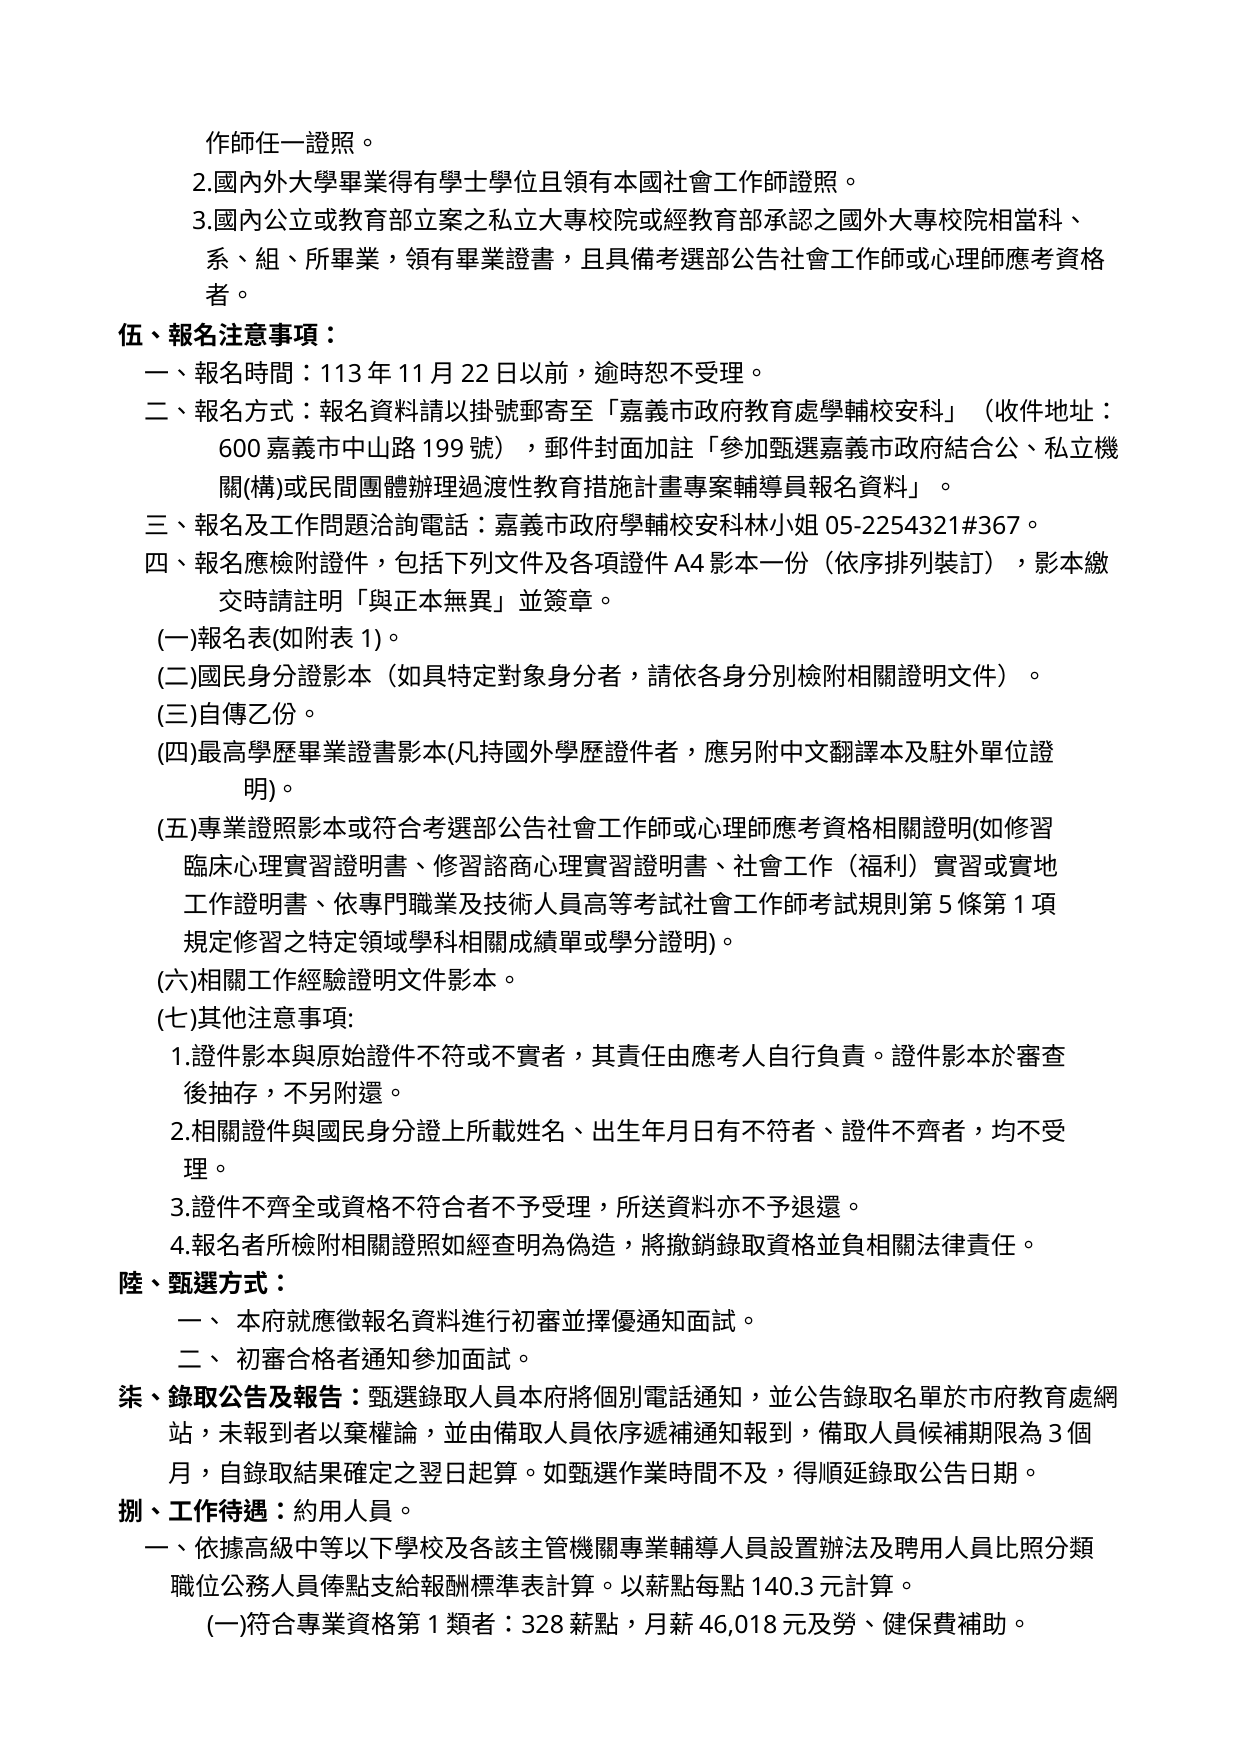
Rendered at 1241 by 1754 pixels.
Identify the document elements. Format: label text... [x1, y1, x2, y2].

text 3.證件不齊全或資格不符合者不予受理，所送資料亦不予退還。 [118, 1180, 1122, 1218]
text 4.報名者所檢附相關證照如經查明為偽造，將撤銷錄取資格並負相關法律責任。 [118, 1218, 1122, 1256]
text (七)其他注意事項: [118, 991, 1122, 1029]
text 作師任一證照。 [192, 119, 1122, 157]
text 2.國內外大學畢業得有學士學位且領有本國社會工作師證照。 [192, 157, 1122, 194]
text (五)專業證照影本或符合考選部公告社會工作師或心理師應考資格相關證明(如修習 [118, 801, 1122, 839]
text (二)國民身分證影本（如具特定對象身分者，請依各身分別檢附相關證明文件）。 [118, 649, 1122, 687]
text 3.國內公立或教育部立案之私立大專校院或經教育部承認之國外大專校院相當科、 [192, 194, 1122, 232]
list 本府就應徵報名資料進行初審並擇優通知面試。 [177, 1294, 1122, 1332]
text 一、報名時間：113年11月22日以前，逾時恕不受理。 [118, 346, 1122, 384]
text (一)符合專業資格第1類者：328薪點，月薪46,018元及勞、健保費補助。 [207, 1597, 1122, 1635]
text (三)自傳乙份。 [118, 687, 1122, 725]
text 三、報名及工作問題洽詢電話：嘉義市政府學輔校安科林小姐 05-2254321#367。 [118, 498, 1122, 536]
list 一、依據高級中等以下學校及各該主管機關專業輔導人員設置辦法及聘用人員比照分類 [118, 1522, 1122, 1559]
text 1.證件影本與原始證件不符或不實者，其責任由應考人自行負責。證件影本於審查 [118, 1029, 1122, 1067]
list 職位公務人員俸點支給報酬標準表計算。以薪點每點140.3元計算。 [118, 1559, 1122, 1597]
text 臨床心理實習證明書、修習諮商心理實習證明書、社會工作（福利）實習或實地 [118, 839, 1122, 877]
text 工作證明書、依專門職業及技術人員高等考試社會工作師考試規則第5條第1項 [118, 877, 1122, 915]
list 初審合格者通知參加面試。 [177, 1332, 1122, 1370]
text (六)相關工作經驗證明文件影本。 [118, 953, 1122, 991]
text 2.相關證件與國民身分證上所載姓名、出生年月日有不符者、證件不齊者，均不受 [118, 1104, 1122, 1142]
text 規定修習之特定領域學科相關成績單或學分證明)。 [118, 915, 1122, 953]
list 捌、工作待遇：約用人員。 [118, 1484, 1122, 1522]
text (四)最高學歷畢業證書影本(凡持國外學歷證件者，應另附中文翻譯本及駐外單位證 [118, 725, 1122, 763]
text (一)報名表(如附表1)。 [118, 612, 1122, 649]
text 二、報名方式：報名資料請以掛號郵寄至「嘉義市政府教育處學輔校安科」（收件地址：600嘉義市中山路199號），郵件封面加註「參加甄選嘉義市政府結合公、私立機關(構)或民間團體辦理過渡性教育措施計畫專案輔導員報名資料」。 [118, 384, 1122, 498]
text 理。 [118, 1142, 1122, 1180]
text 四、報名應檢附證件，包括下列文件及各項證件A4影本一份（依序排列裝訂），影本繳交時請註明「與正本無異」並簽章。 [118, 536, 1122, 612]
text 柒、錄取公告及報告：甄選錄取人員本府將個別電話通知，並公告錄取名單於市府教育處網站，未報到者以棄權論，並由備取人員依序遞補通知報到，備取人員候補期限為3個月，自錄取結果確定之翌日起算。如甄選作業時間不及，得順延錄取公告日期。 [118, 1370, 1122, 1484]
text 明)。 [143, 763, 1122, 801]
text 系、組、所畢業，領有畢業證書，且具備考選部公告社會工作師或心理師應考資格 [192, 232, 1122, 270]
text 後抽存，不另附還。 [118, 1067, 1122, 1104]
text 伍、報名注意事項： [118, 308, 1122, 346]
text 者。 [192, 270, 1122, 308]
text 陸、甄選方式： [118, 1256, 1122, 1294]
